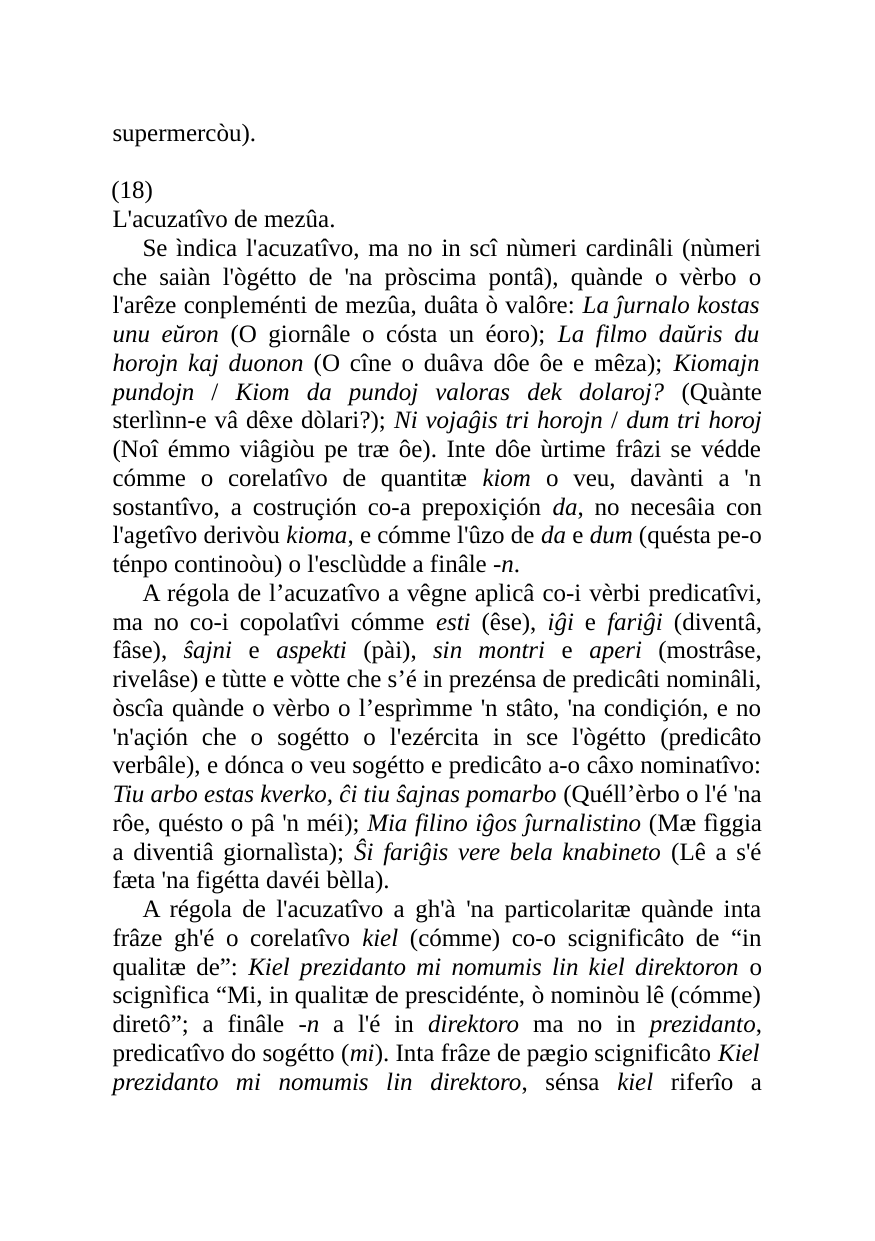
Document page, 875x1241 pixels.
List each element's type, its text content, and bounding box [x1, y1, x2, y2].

text Se ìndica l'acuzatîvo, ma no in scî nùmeri cardinâli (nùmeri che saiàn l'ògétto de 'na pròscima pontâ), quànde o vèrbo o l'arêze conpleménti de mezûa, duâta ò valôre: La ĵurnalo kostas unu eŭron (O giornâle o cósta un éoro); La filmo daŭris du horojn kaj duonon (O cîne o duâva dôe ôe e mêza); Kiomajn pundojn / Kiom da pundoj valoras dek dolaroj? (Quànte sterlìnn-e vâ dêxe dòlari?); Ni vojaĝis tri horojn / dum tri horoj (Noî émmo viâgiòu pe træ ôe). Inte dôe ùrtime frâzi se védde cómme o corelatîvo de quantitæ kiom o veu, davànti a 'n sostantîvo, a costruçión co-a prepoxiçión da, no necesâia con l'agetîvo derivòu kioma, e cómme l'ûzo de da e dum (quésta pe-o ténpo continoòu) o l'esclùdde a finâle -n. [112, 233, 762, 578]
text supermercòu). [112, 118, 762, 147]
text L'acuzatîvo de mezûa. [112, 204, 762, 233]
text A régola de l’acuzatîvo a vêgne aplicâ co-i vèrbi predicatîvi, ma no co-i copolatîvi cómme esti (êse), iĝi e fariĝi (diventâ, fâse), ŝajni e aspekti (pài), sin montri e aperi (mostrâse, rivelâse) e tùtte e vòtte che s’é in prezénsa de predicâti nominâli, òscîa quànde o vèrbo o l’esprìmme 'n stâto, 'na condiçión, e no 'n'açión che o sogétto o l'ezércita in sce l'ògétto (predicâto verbâle), e dónca o veu sogétto e predicâto a-o câxo nominatîvo: Tiu arbo estas kverko, ĉi tiu ŝajnas pomarbo (Quéll’èrbo o l'é 'na rôe, quésto o pâ 'n méi); Mia filino iĝos ĵurnalistino (Mæ fìggia a diventiâ giornalìsta); Ŝi fariĝis vere bela knabineto (Lê a s'é fæta 'na figétta davéi bèlla). [112, 578, 762, 894]
text (18) [111, 176, 762, 204]
text A régola de l'acuzatîvo a gh'à 'na particolaritæ quànde inta frâze gh'é o corelatîvo kiel (cómme) co-o scignificâto de “in qualitæ de”: Kiel prezidanto mi nomumis lin kiel direktoron o scignìfica “Mi, in qualitæ de prescidénte, ò nominòu lê (cómme) diretô”; a finâle -n a l'é in direktoro ma no in prezidanto, predicatîvo do sogétto (mi). Inta frâze de pægio scignificâto Kiel prezidanto mi nomumis lin direktoro, sénsa kiel riferîo a [112, 894, 762, 1096]
